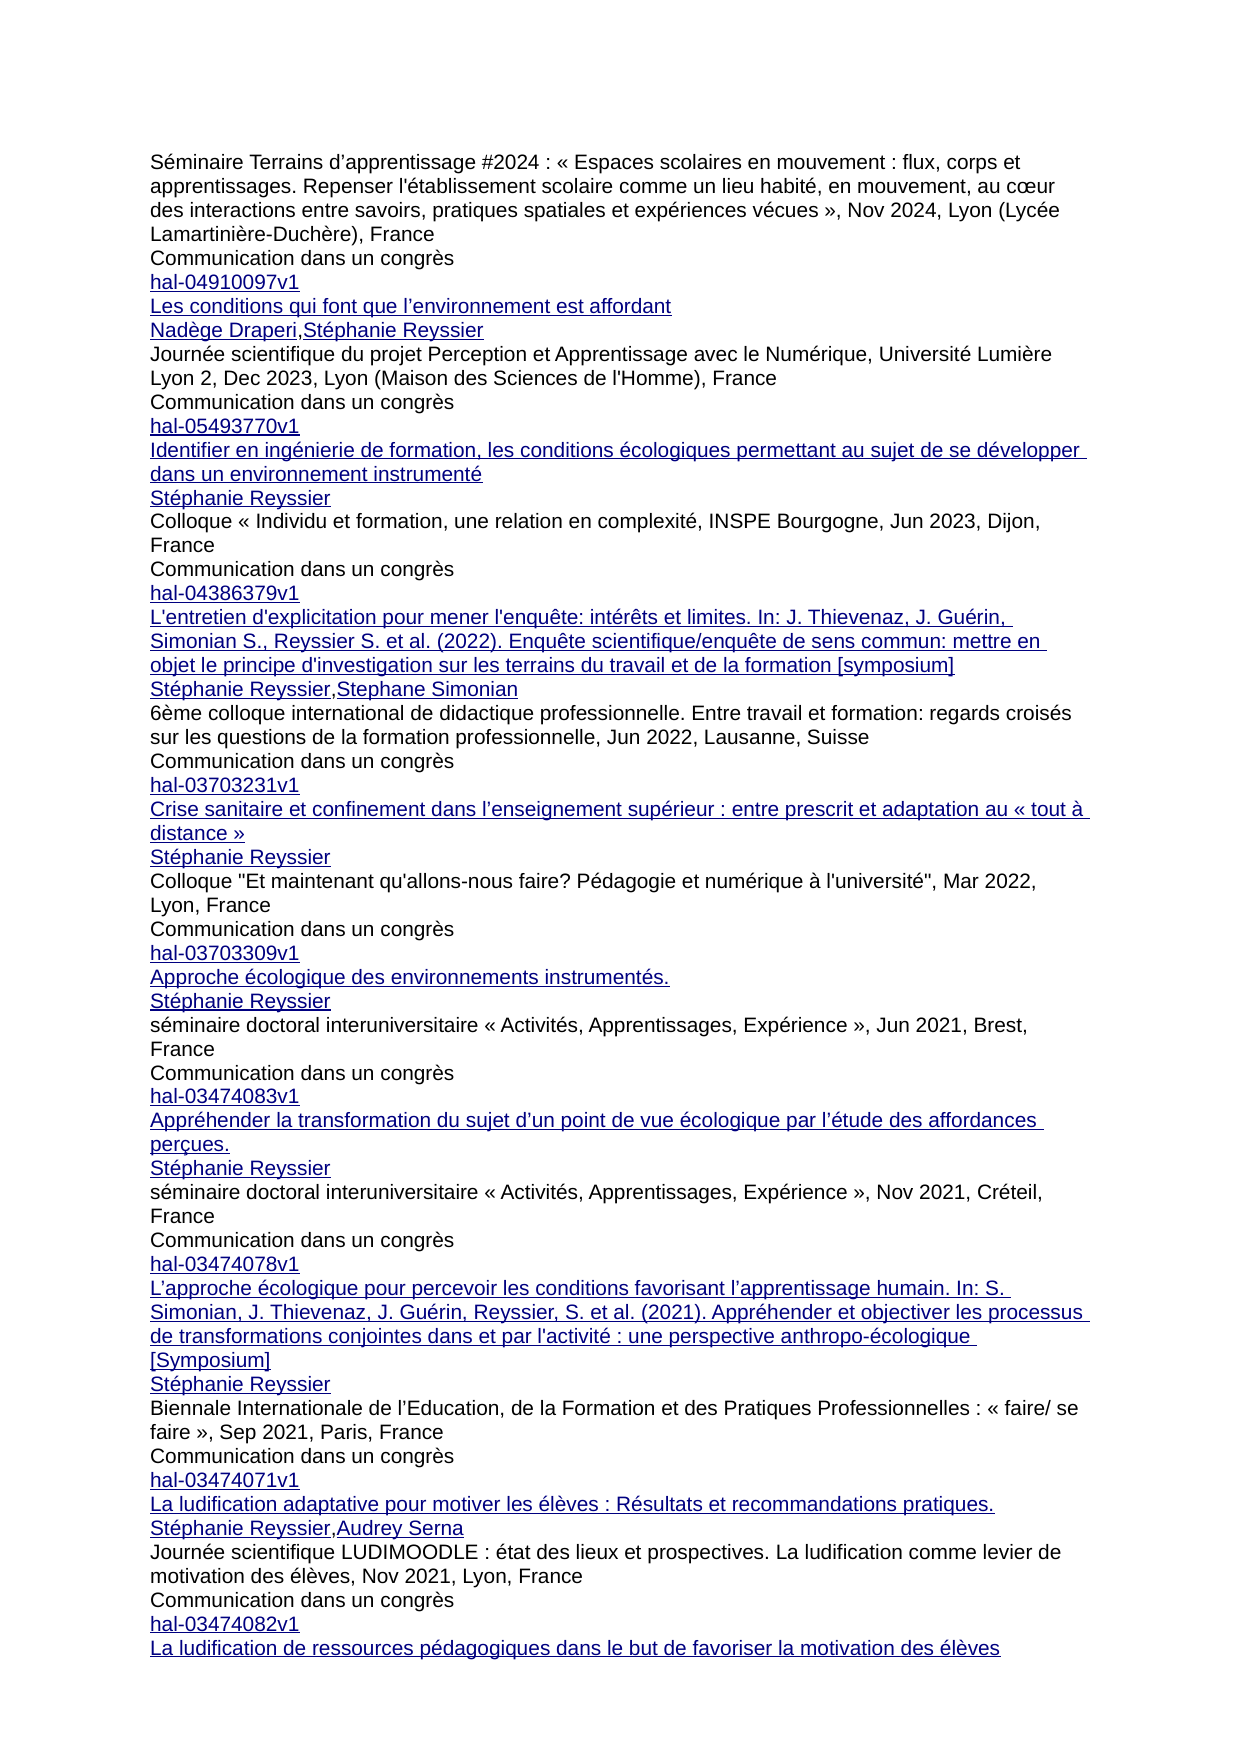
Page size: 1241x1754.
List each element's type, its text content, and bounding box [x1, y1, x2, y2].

table_cell L’approche écologique pour percevoir les conditions favorisant l’apprentissage humain. In: S. Simonian, J. Thievenaz, J. Guérin, Reyssier, S. et al. (2021). Appréhender et objectiver les processus [150, 1276, 1090, 1321]
table_cell Séminaire Terrains d’apprentissage #2024 : « Espaces scolaires en mouvement : flux, corps et apprentissages. Repenser l'établissement scolaire comme un lieu habité, en mouvement, au cœur des interactions entre savoirs, pratiques spatiales et expériences vécues », Nov 2024, Lyon (Lycée Lamartinière-Duchère), France Communication dans un congrès hal-04910097v1 [150, 150, 1090, 294]
table_cell L'entretien d'explicitation pour mener l'enquête: intérêts et limites. In: J. Thievenaz, J. Guérin, Simonian S., Reyssier S. et al. (2022). Enquête scientifique/enquête de sens commun: mettre en objet le principe d'investigation sur les terrains du travail et de la formation [symposium] Stéphanie Reyssier,Stephane Simonian 6ème colloque international de didactique professionnelle. Entre travail et formation: regards croisés sur les questions de la formation professionnelle, Jun 2022, Lausanne, Suisse Communication dans un congrès hal-03703231v1 [150, 605, 1090, 797]
table_cell Crise sanitaire et confinement dans l’enseignement supérieur : entre prescrit et adaptation au « tout à [150, 797, 1090, 818]
table_cell Appréhender la transformation du sujet d’un point de vue écologique par l’étude des affordances perçues. Stéphanie Reyssier séminaire doctoral interuniversitaire « Activités, Apprentissages, Expérience », Nov 2021, Créteil, France Communication dans un congrès hal-03474078v1 [150, 1108, 1090, 1276]
table_cell Identifier en ingénierie de formation, les conditions écologiques permettant au sujet de se développer dans un environnement instrumenté Stéphanie Reyssier Colloque « Individu et formation, une relation en complexité, INSPE Bourgogne, Jun 2023, Dijon, France Communication dans un congrès hal-04386379v1 [150, 438, 1090, 605]
table_cell La ludification de ressources pédagogiques dans le but de favoriser la motivation des élèves [150, 1635, 1090, 1659]
table_cell de transformations conjointes dans et par l'activité : une perspective anthropo-écologique [Symposium] Stéphanie Reyssier Biennale Internationale de l’Education, de la Formation et des Pratiques Professionnelles : « faire/ se faire », Sep 2021, Paris, France Communication dans un congrès hal-03474071v1 [150, 1322, 1090, 1492]
table_cell Les conditions qui font que l’environnement est affordant Nadège Draperi,Stéphanie Reyssier Journée scientifique du projet Perception et Apprentissage avec le Numérique, Université Lumière Lyon 2, Dec 2023, Lyon (Maison des Sciences de l'Homme), France Communication dans un congrès hal-05493770v1 [150, 294, 1090, 437]
table_cell distance » Stéphanie Reyssier Colloque "Et maintenant qu'allons-nous faire? Pédagogie et numérique à l'université", Mar 2022, Lyon, France Communication dans un congrès hal-03703309v1 [150, 819, 1090, 964]
table_cell La ludification adaptative pour motiver les élèves : Résultats et recommandations pratiques. Stéphanie Reyssier,Audrey Serna Journée scientifique LUDIMOODLE : état des lieux et prospectives. La ludification comme levier de motivation des élèves, Nov 2021, Lyon, France Communication dans un congrès hal-03474082v1 [150, 1492, 1090, 1635]
table_cell Approche écologique des environnements instrumentés. Stéphanie Reyssier séminaire doctoral interuniversitaire « Activités, Apprentissages, Expérience », Jun 2021, Brest, France Communication dans un congrès hal-03474083v1 [150, 965, 1090, 1108]
